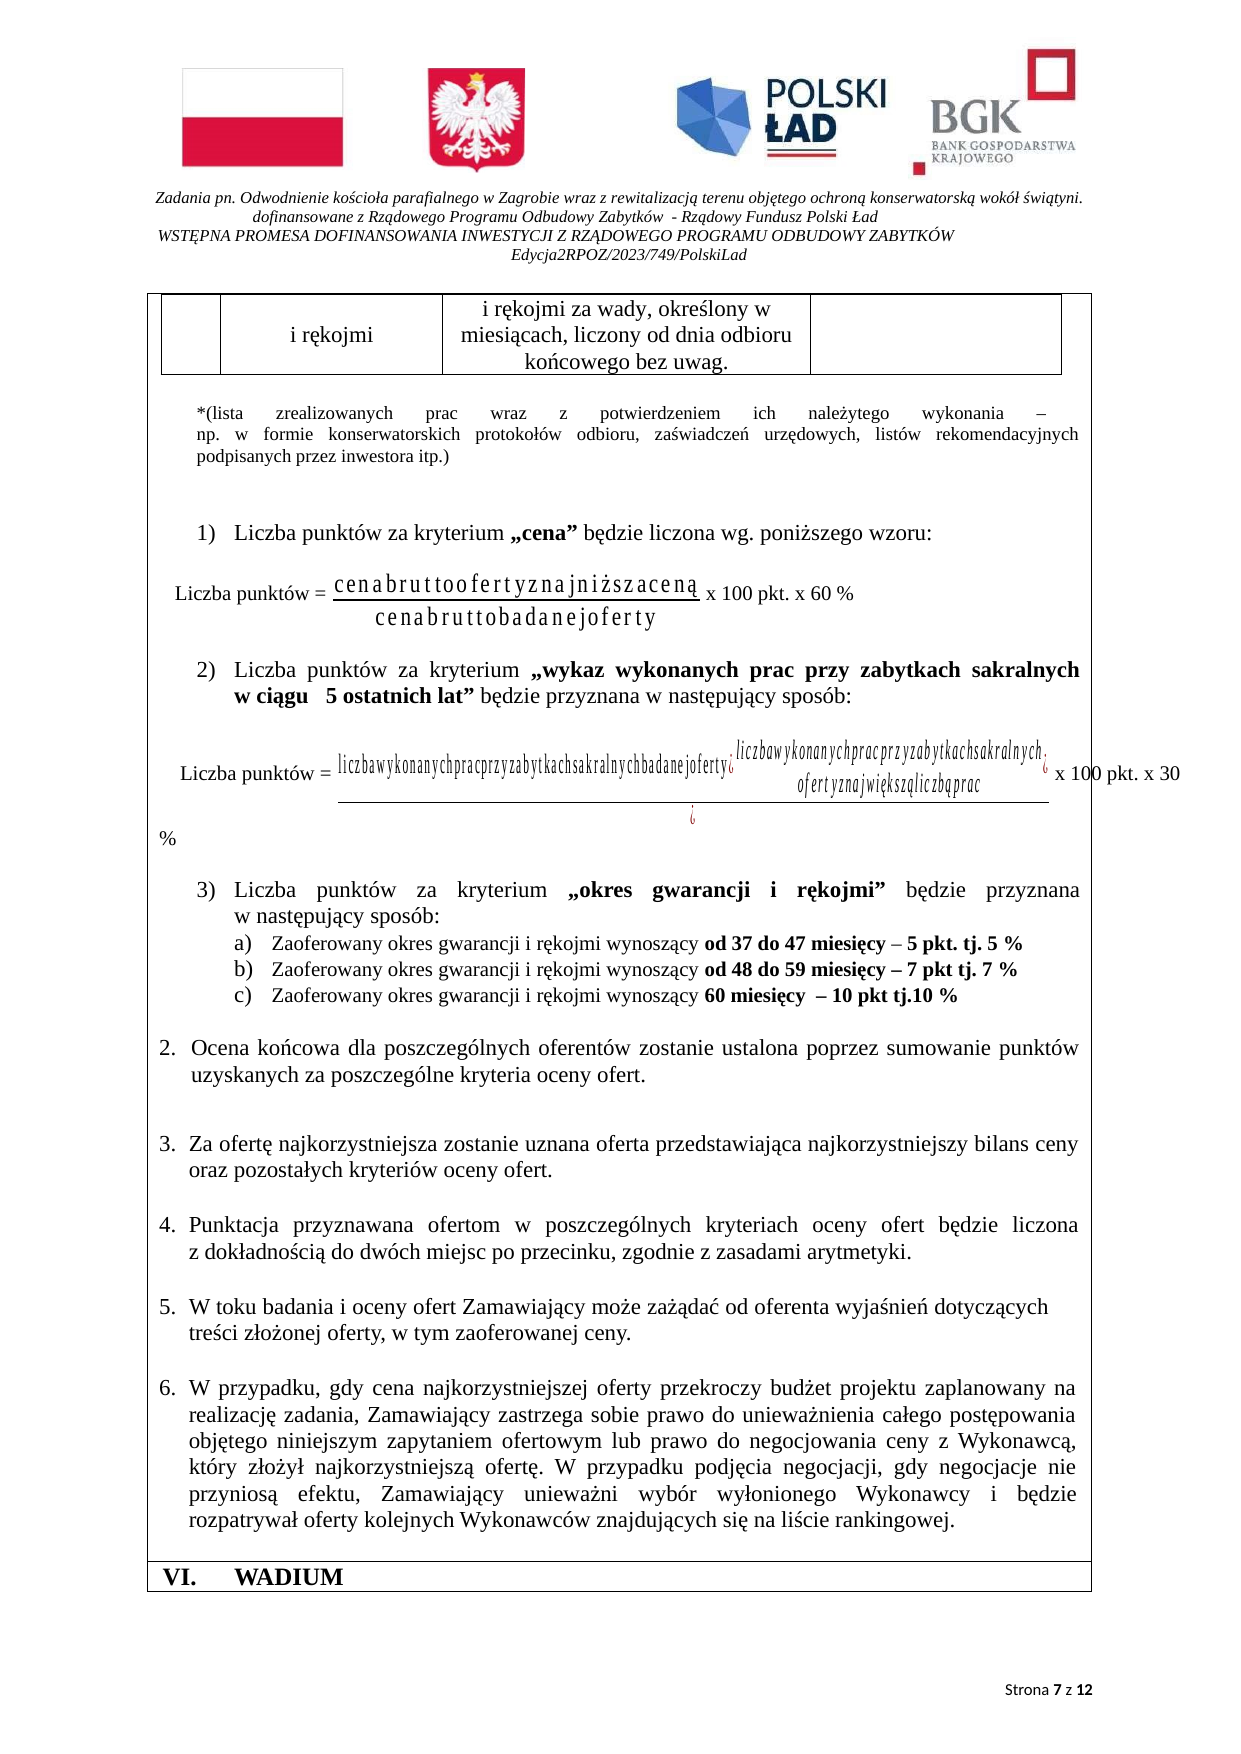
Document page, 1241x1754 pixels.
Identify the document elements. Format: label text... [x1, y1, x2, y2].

table_cell i rękojmi za wady, określony w miesiącach, liczony od dnia odbioru końcowego bez uwag. [443, 295, 810, 374]
table_cell Przy wyborze najkorzystniejszej oferty Zamawiający będzie kierować się następującymi kryteriami i odpowiadającymi im znaczeniami oraz w następujący sposób będzie oceniał spełnienie kryteriów: *(lista zrealizowanych prac wraz z potwierdzeniem ich należytego wykonania – np. w formie konserwatorskich protokołów odbioru, zaświadczeń urzędowych, listów rekomendacyjnych podpisanych przez inwestora itp.) Liczba punktów za kryterium „cena” będzie liczona wg. poniższego wzoru: Liczba punktów = x 100 pkt. x 60 % Liczba punktów za kryterium „wykaz wykonanych prac przy zabytkach sakralnych w ciągu 5 ostatnich lat” będzie przyznana w następujący sposób: Liczba punktów = x 100 pkt. x 30 % Liczba punktów za kryterium „okres gwarancji i rękojmi” będzie przyznana w następujący sposób: Zaoferowany okres gwarancji i rękojmi wynoszący od 37 do 47 miesięcy – 5 pkt. tj. 5 % Zaoferowany okres gwarancji i rękojmi wynoszący od 48 do 59 miesięcy – 7 pkt tj. 7 % Zaoferowany okres gwarancji i rękojmi wynoszący 60 miesięcy – 10 pkt tj.10 % Ocena końcowa dla poszczególnych oferentów zostanie ustalona poprzez sumowanie punktów uzyskanych za poszczególne kryteria oceny ofert. Za ofertę najkorzystniejsza zostanie uznana oferta przedstawiająca najkorzystniejszy bilans ceny oraz pozostałych kryteriów oceny ofert. Punktacja przyznawana ofertom w poszczególnych kryteriach oceny ofert będzie liczona z dokładnością do dwóch miejsc po przecinku, zgodnie z zasadami arytmetyki. W toku badania i oceny ofert Zamawiający może zażądać od oferenta wyjaśnień dotyczących treści złożonej oferty, w tym zaoferowanej ceny. W przypadku, gdy cena najkorzystniejszej oferty przekroczy budżet projektu zaplanowany na realizację zadania, Zamawiający zastrzega sobie prawo do unieważnienia całego postępowania objętego niniejszym zapytaniem ofertowym lub prawo do negocjowania ceny z Wykonawcą, który złożył najkorzystniejszą ofertę. W przypadku podjęcia negocjacji, gdy negocjacje nie przyniosą efektu, Zamawiający unieważni wybór wyłonionego Wykonawcy i będzie rozpatrywał oferty kolejnych Wykonawców znajdujących się na liście rankingowej. [148, 294, 1091, 1561]
table_cell [162, 295, 220, 374]
table_cell [811, 295, 1061, 374]
table_cell WADIUM [148, 1562, 1091, 1591]
table_cell i rękojmi [221, 295, 442, 374]
